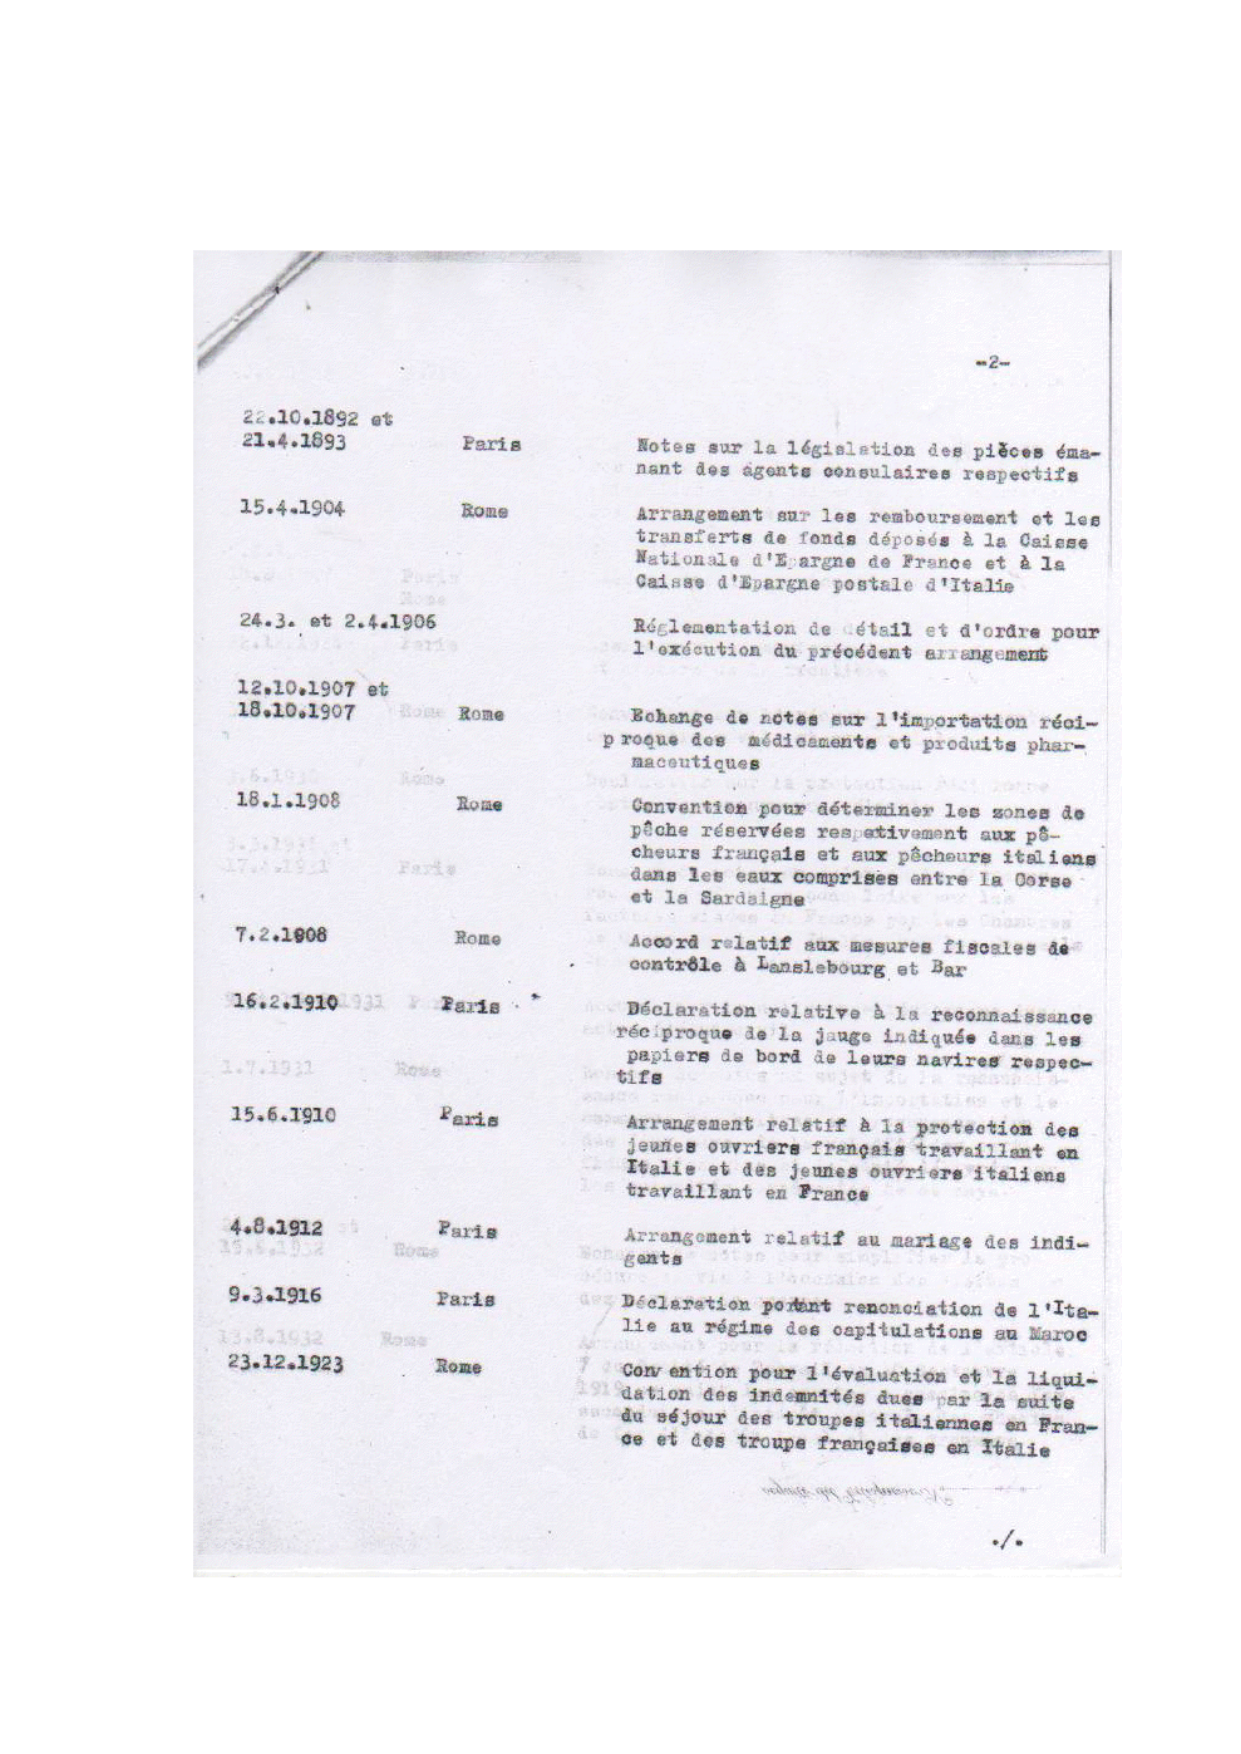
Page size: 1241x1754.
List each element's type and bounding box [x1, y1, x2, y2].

picture [118, 175, 1122, 1595]
